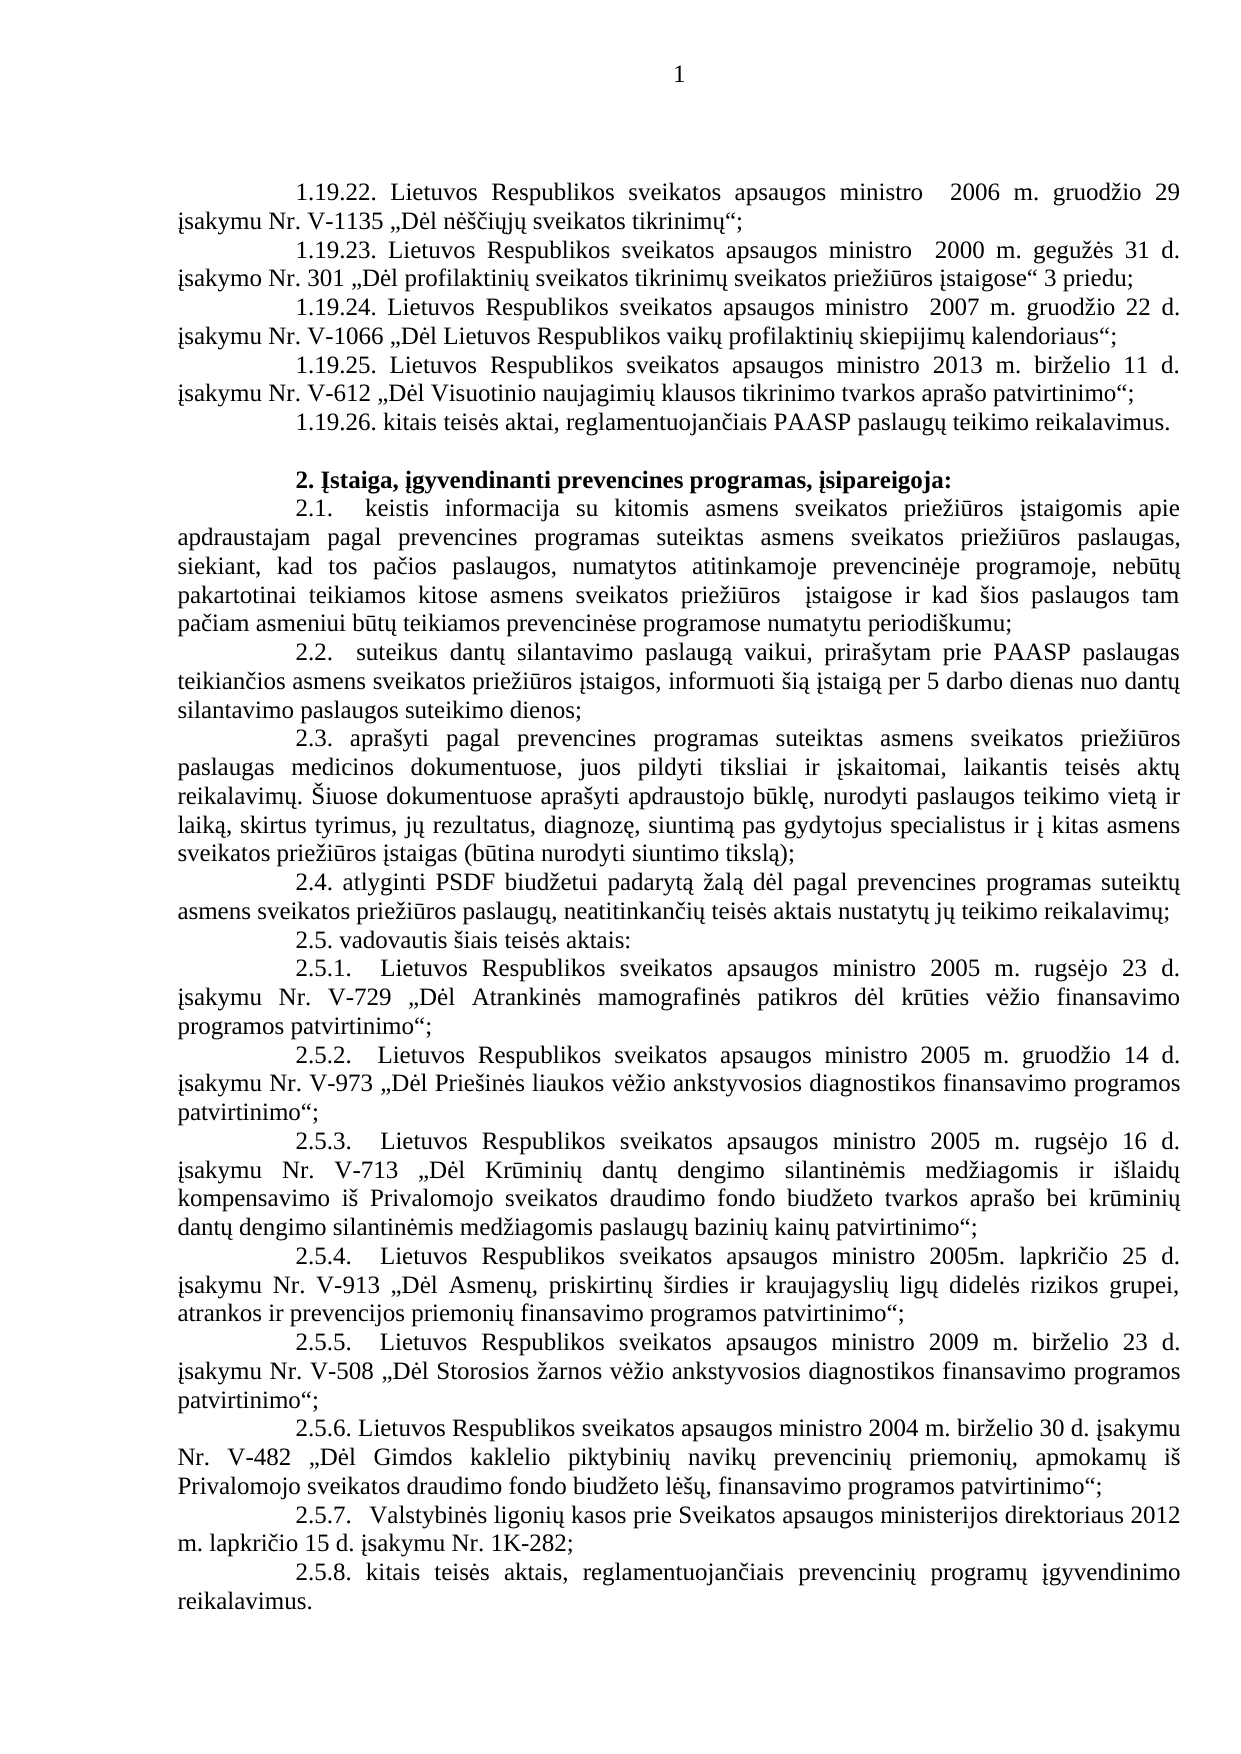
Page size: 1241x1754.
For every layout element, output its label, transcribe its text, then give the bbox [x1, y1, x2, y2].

text 2.5.7. Valstybinės ligonių kasos prie Sveikatos apsaugos ministerijos direktoriaus 2012 m. lapkričio 15 d. įsakymu Nr. 1K-282; [177, 1500, 1181, 1557]
text 1.19.24. Lietuvos Respublikos sveikatos apsaugos ministro 2007 m. gruodžio 22 d. įsakymu Nr. V-1066 „Dėl Lietuvos Respublikos vaikų profilaktinių skiepijimų kalendoriaus“; [177, 292, 1181, 350]
text 1.19.23. Lietuvos Respublikos sveikatos apsaugos ministro 2000 m. gegužės 31 d. įsakymo Nr. 301 „Dėl profilaktinių sveikatos tikrinimų sveikatos priežiūros įstaigose“ 3 priedu; [177, 235, 1181, 292]
text 2. Įstaiga, įgyvendinanti prevencines programas, įsipareigoja: [215, 465, 1181, 493]
text 1.19.26. kitais teisės aktai, reglamentuojančiais PAASP paslaugų teikimo reikalavimus. [177, 407, 1181, 436]
text 2.4. atlyginti PSDF biudžetui padarytą žalą dėl pagal prevencines programas suteiktų asmens sveikatos priežiūros paslaugų, neatitinkančių teisės aktais nustatytų jų teikimo reikalavimų; [177, 867, 1181, 925]
text 2.5.3. Lietuvos Respublikos sveikatos apsaugos ministro 2005 m. rugsėjo 16 d. įsakymu Nr. V-713 „Dėl Krūminių dantų dengimo silantinėmis medžiagomis ir išlaidų kompensavimo iš Privalomojo sveikatos draudimo fondo biudžeto tvarkos aprašo bei krūminių dantų dengimo silantinėmis medžiagomis paslaugų bazinių kainų patvirtinimo“; [177, 1126, 1181, 1241]
text 2.3. aprašyti pagal prevencines programas suteiktas asmens sveikatos priežiūros paslaugas medicinos dokumentuose, juos pildyti tiksliai ir įskaitomai, laikantis teisės aktų reikalavimų. Šiuose dokumentuose aprašyti apdraustojo būklę, nurodyti paslaugos teikimo vietą ir laiką, skirtus tyrimus, jų rezultatus, diagnozę, siuntimą pas gydytojus specialistus ir į kitas asmens sveikatos priežiūros įstaigas (būtina nurodyti siuntimo tikslą); [177, 723, 1181, 867]
text 2.5.4. Lietuvos Respublikos sveikatos apsaugos ministro 2005m. lapkričio 25 d. įsakymu Nr. V-913 „Dėl Asmenų, priskirtinų širdies ir kraujagyslių ligų didelės rizikos grupei, atrankos ir prevencijos priemonių finansavimo programos patvirtinimo“; [177, 1241, 1181, 1327]
text 2.5.6. Lietuvos Respublikos sveikatos apsaugos ministro 2004 m. birželio 30 d. įsakymu Nr. V-482 „Dėl Gimdos kaklelio piktybinių navikų prevencinių priemonių, apmokamų iš Privalomojo sveikatos draudimo fondo biudžeto lėšų, finansavimo programos patvirtinimo“; [177, 1413, 1181, 1500]
text 2.1. keistis informacija su kitomis asmens sveikatos priežiūros įstaigomis apie apdraustajam pagal prevencines programas suteiktas asmens sveikatos priežiūros paslaugas, siekiant, kad tos pačios paslaugos, numatytos atitinkamoje prevencinėje programoje, nebūtų pakartotinai teikiamos kitose asmens sveikatos priežiūros įstaigose ir kad šios paslaugos tam pačiam asmeniui būtų teikiamos prevencinėse programose numatytu periodiškumu; [177, 493, 1181, 637]
text 2.5.8. kitais teisės aktais, reglamentuojančiais prevencinių programų įgyvendinimo reikalavimus. [177, 1557, 1181, 1615]
text 2.2. suteikus dantų silantavimo paslaugą vaikui, prirašytam prie PAASP paslaugas teikiančios asmens sveikatos priežiūros įstaigos, informuoti šią įstaigą per 5 darbo dienas nuo dantų silantavimo paslaugos suteikimo dienos; [177, 637, 1181, 723]
text 2.5.5. Lietuvos Respublikos sveikatos apsaugos ministro 2009 m. birželio 23 d. įsakymu Nr. V-508 „Dėl Storosios žarnos vėžio ankstyvosios diagnostikos finansavimo programos patvirtinimo“; [177, 1327, 1181, 1413]
text 2.5. vadovautis šiais teisės aktais: [215, 925, 1181, 953]
text 1.19.22. Lietuvos Respublikos sveikatos apsaugos ministro 2006 m. gruodžio 29 įsakymu Nr. V-1135 „Dėl nėščiųjų sveikatos tikrinimų“; [177, 177, 1181, 235]
text 1.19.25. Lietuvos Respublikos sveikatos apsaugos ministro 2013 m. birželio 11 d. įsakymu Nr. V-612 „Dėl Visuotinio naujagimių klausos tikrinimo tvarkos aprašo patvirtinimo“; [177, 350, 1181, 407]
text 2.5.1. Lietuvos Respublikos sveikatos apsaugos ministro 2005 m. rugsėjo 23 d. įsakymu Nr. V-729 „Dėl Atrankinės mamografinės patikros dėl krūties vėžio finansavimo programos patvirtinimo“; [177, 953, 1181, 1040]
text 2.5.2. Lietuvos Respublikos sveikatos apsaugos ministro 2005 m. gruodžio 14 d. įsakymu Nr. V-973 „Dėl Priešinės liaukos vėžio ankstyvosios diagnostikos finansavimo programos patvirtinimo“; [177, 1040, 1181, 1126]
